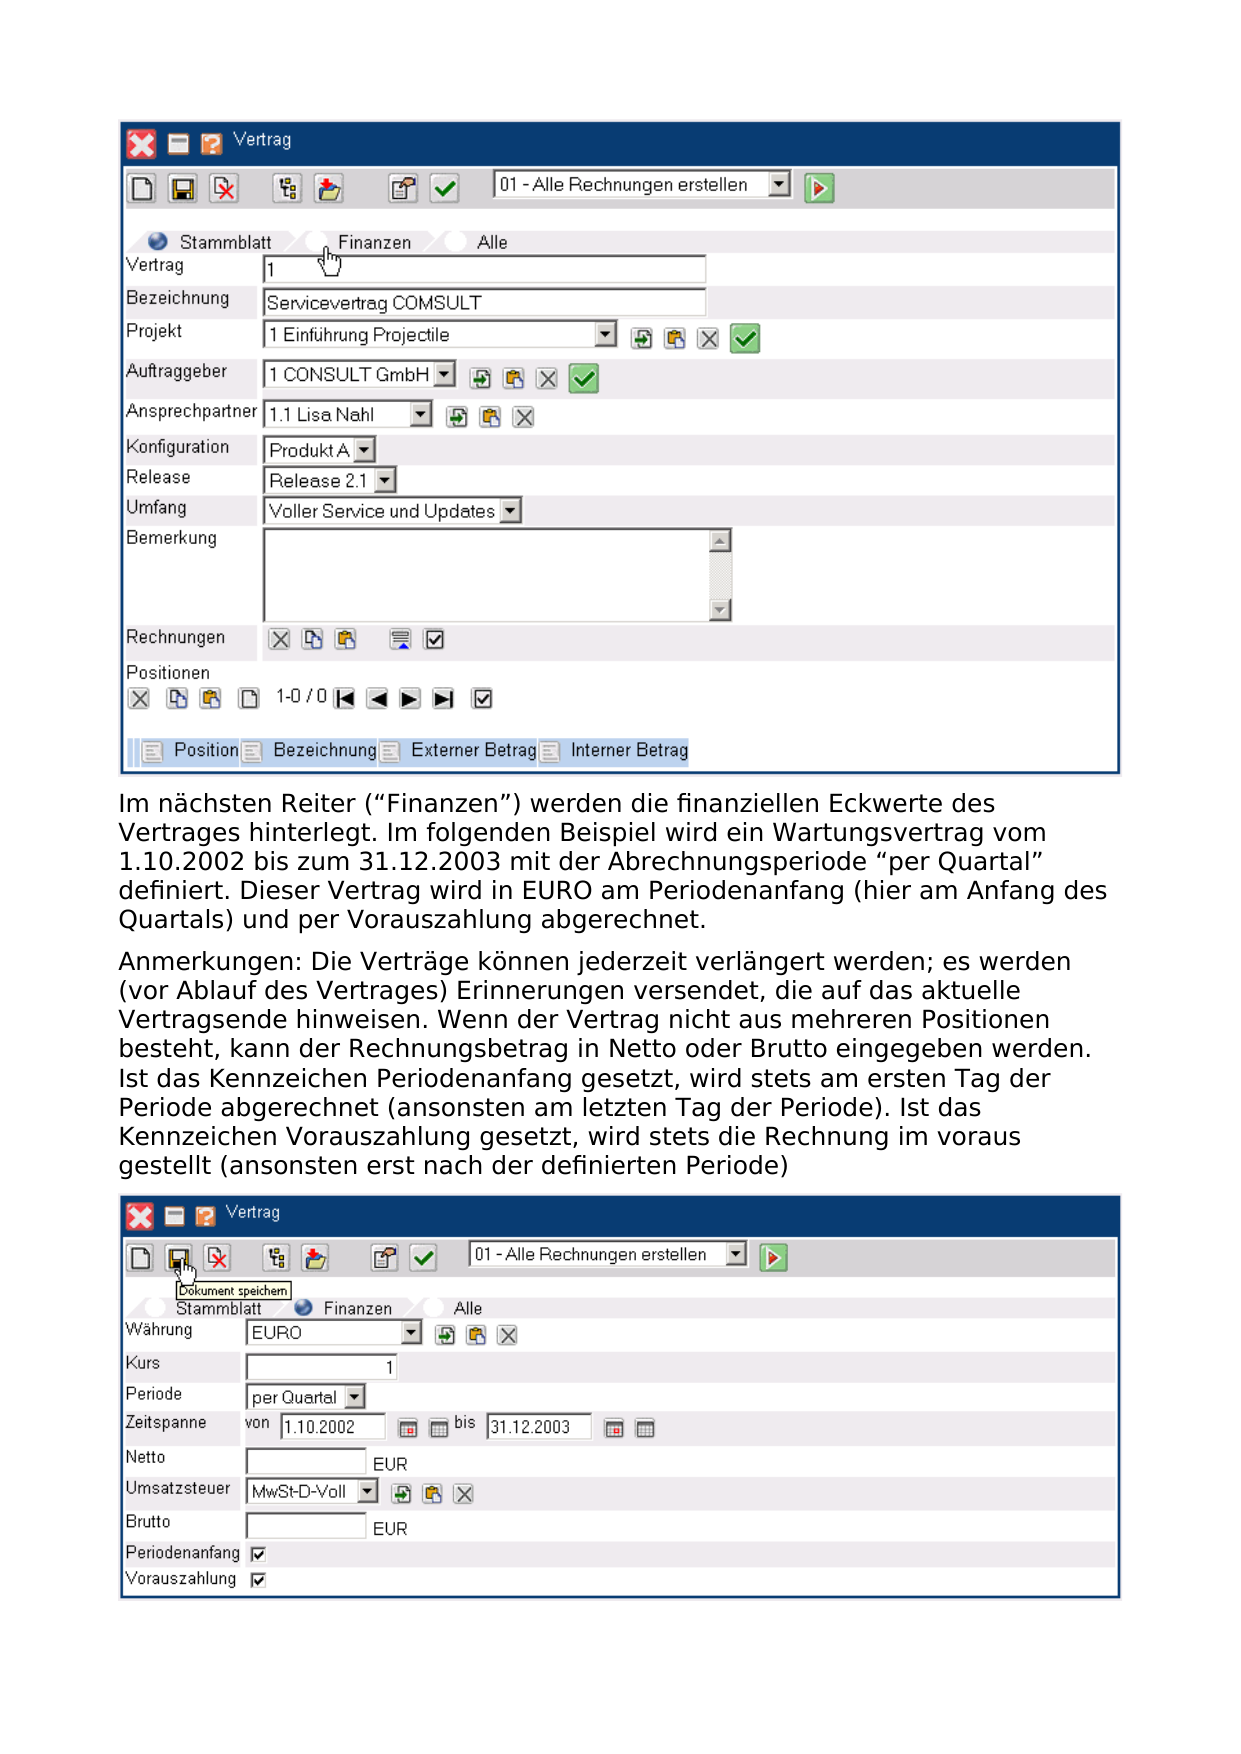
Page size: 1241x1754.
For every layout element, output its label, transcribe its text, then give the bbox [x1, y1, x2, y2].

picture [118, 118, 1123, 777]
text Anmerkungen: Die Verträge können jederzeit verlängert werden; es werden (vor Ablauf des Vertrages) Erinnerungen versendet, die auf das aktuelle Vertragsende hinweisen. Wenn der Vertrag nicht aus mehreren Positionen besteht, kann der Rechnungsbetrag in Netto oder Brutto eingegeben werden. Ist das Kennzeichen Periodenanfang gesetzt, wird stets am ersten Tag der Periode abgerechnet (ansonsten am letzten Tag der Periode). Ist das Kennzeichen Vorauszahlung gesetzt, wird stets die Rechnung im voraus gestellt (ansonsten erst nach der definierten Periode) [118, 947, 1122, 1181]
picture [118, 1193, 1123, 1601]
text Im nächsten Reiter (“Finanzen”) werden die finanziellen Eckwerte des Vertrages hinterlegt. Im folgenden Beispiel wird ein Wartungsvertrag vom 1.10.2002 bis zum 31.12.2003 mit der Abrechnungsperiode “per Quartal” definiert. Dieser Vertrag wird in EURO am Periodenanfang (hier am Anfang des Quartals) und per Vorauszahlung abgerechnet. [118, 789, 1122, 935]
